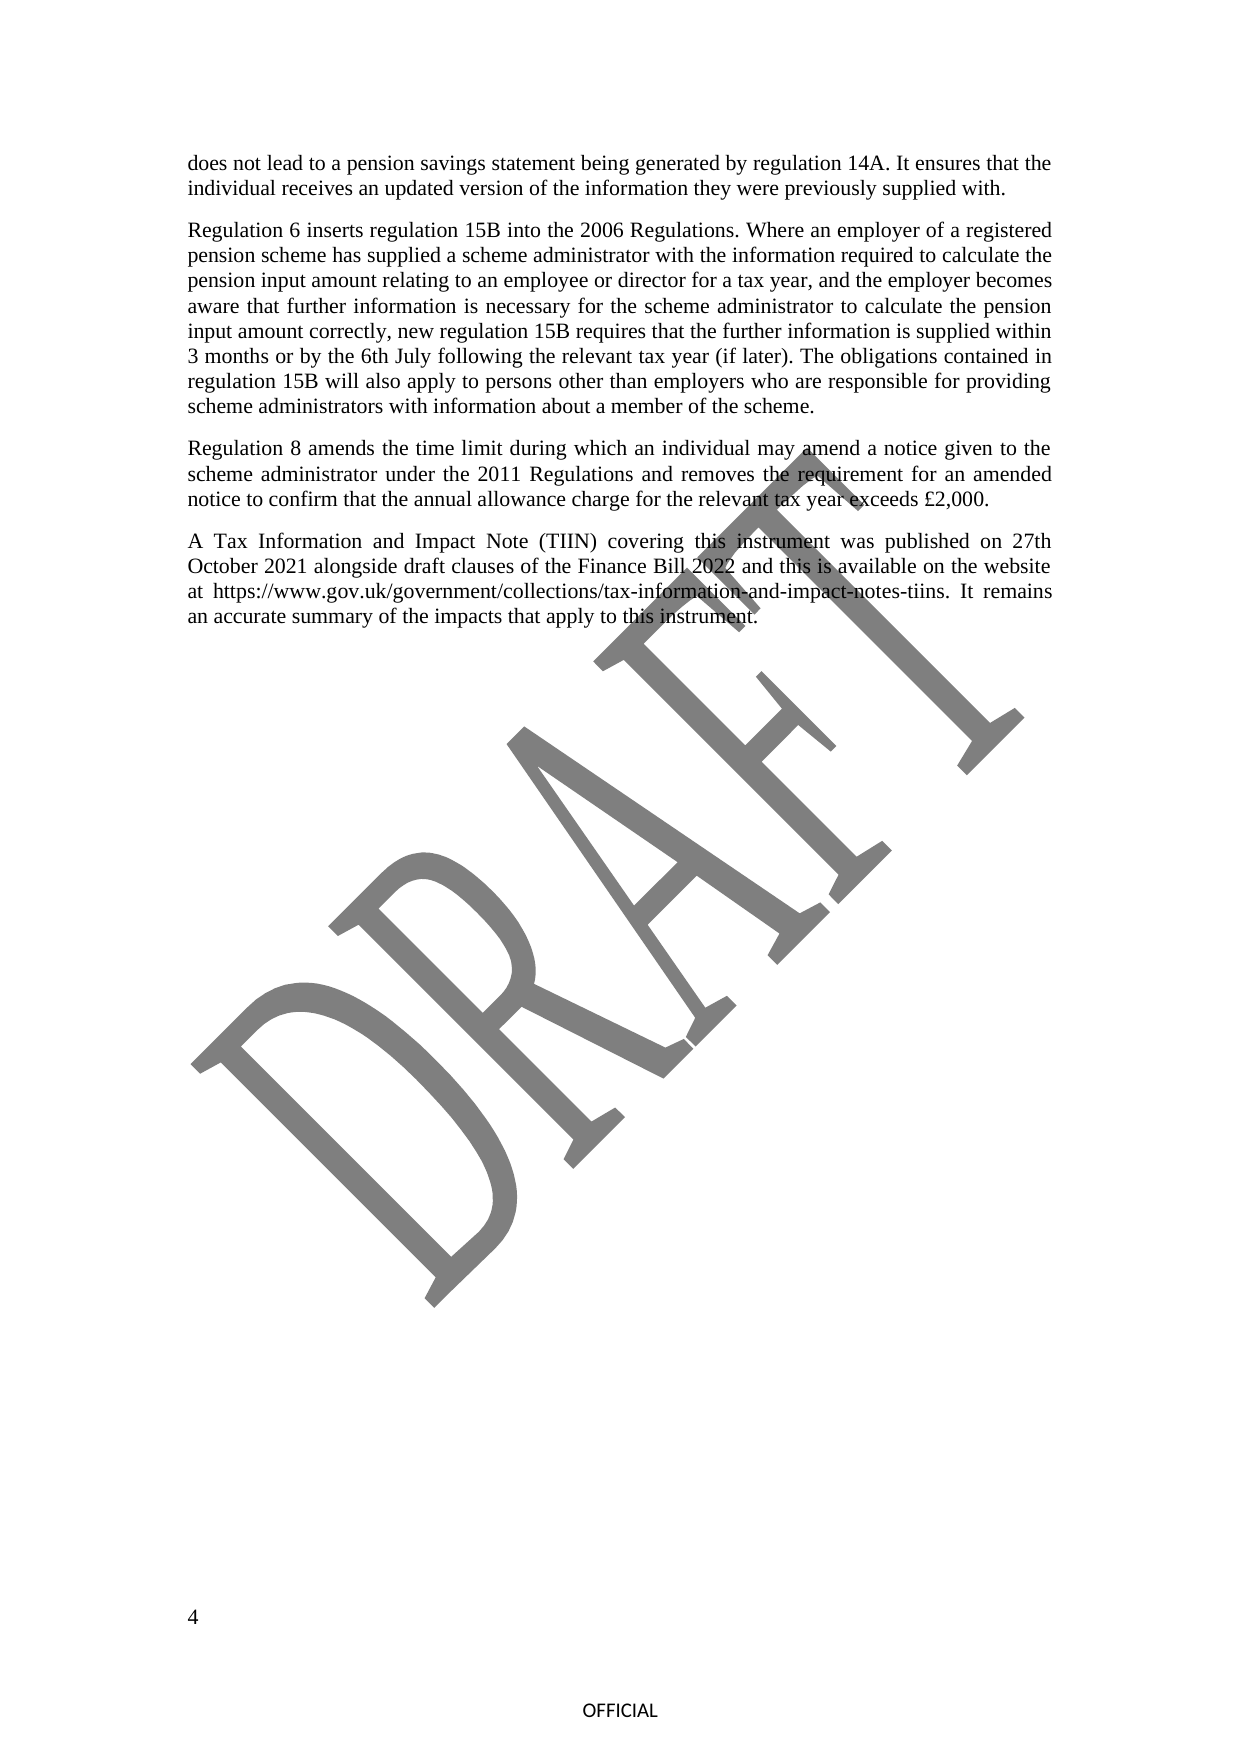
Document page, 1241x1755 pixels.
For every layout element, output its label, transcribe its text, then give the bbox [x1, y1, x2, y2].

text A Tax Information and Impact Note (TIIN) covering this instrument was published on 27th October 2021 alongside draft clauses of the Finance Bill 2022 and this is available on the website at https://www.gov.uk/government/collections/tax-information-and-impact-notes-tiins. It remains an accurate summary of the impacts that apply to this instrument. [797, 528, 1053, 628]
text A Tax Information and Impact Note (TIIN) covering this instrument was published on 27th October 2021 alongside draft clauses of the Finance Bill 2022 and this is available on the website at https://www.gov.uk/government/collections/tax-information-and-impact-notes-tiins. It remains an accurate summary of the impacts that apply to this instrument. [187, 528, 858, 628]
text Regulation 8 amends the time limit during which an individual may amend a notice given to the scheme administrator under the 2011 Regulations and removes the requirement for an amended notice to confirm that the annual allowance charge for the relevant tax year exceeds £2,000. [187, 435, 1053, 511]
text does not lead to a pension savings statement being generated by regulation 14A. It ensures that the individual receives an updated version of the information they were previously supplied with. [187, 150, 1053, 200]
text Regulation 6 inserts regulation 15B into the 2006 Regulations. Where an employer of a registered pension scheme has supplied a scheme administrator with the information required to calculate the pension input amount relating to an employee or director for a tax year, and the employer becomes aware that further information is necessary for the scheme administrator to calculate the pension input amount correctly, new regulation 15B requires that the further information is supplied within 3 months or by the 6th July following the relevant tax year (if later). The obligations contained in regulation 15B will also apply to persons other than employers who are responsible for providing scheme administrators with information about a member of the scheme. [187, 217, 1053, 419]
